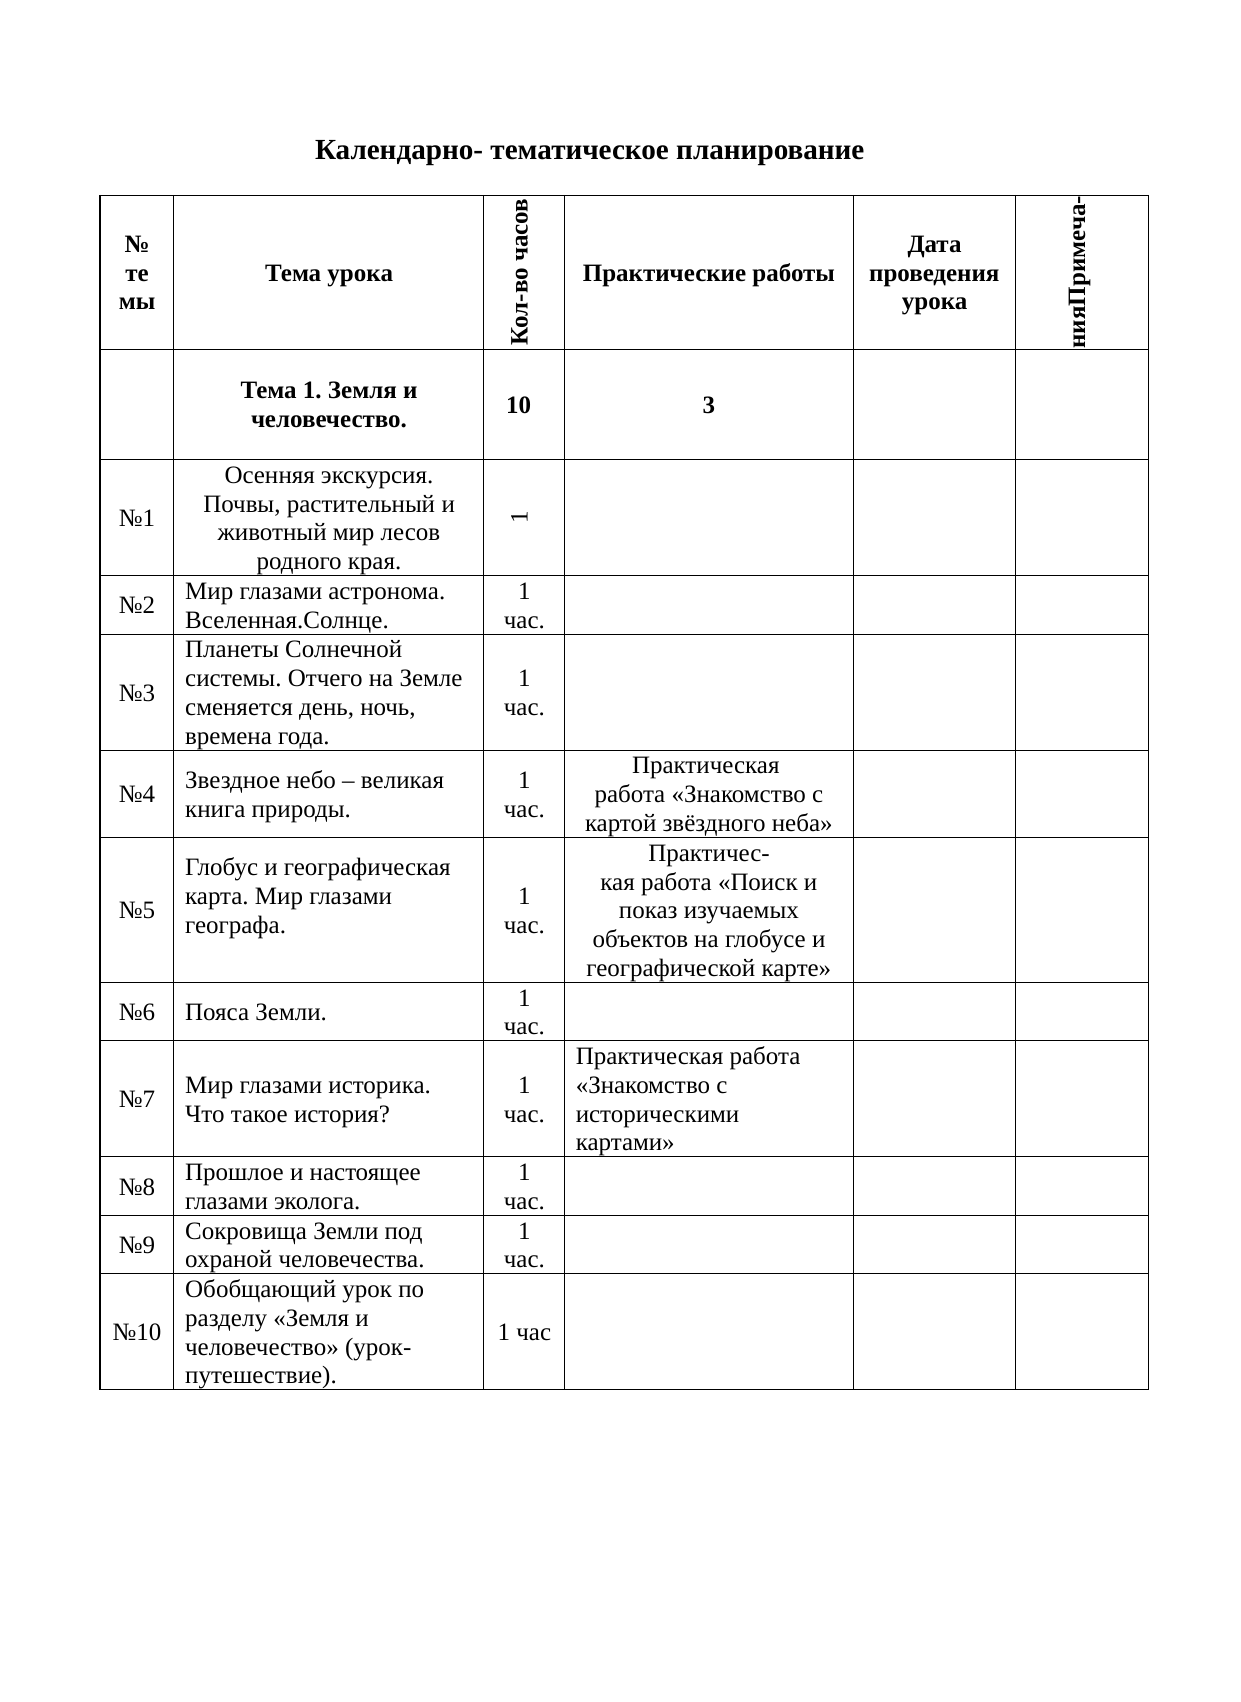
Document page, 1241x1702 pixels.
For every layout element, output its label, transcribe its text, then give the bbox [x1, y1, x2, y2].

table_cell 10 [484, 350, 564, 459]
table_cell 1 [484, 460, 564, 575]
table_cell [565, 1274, 853, 1389]
table_header № те мы [101, 196, 173, 348]
table_cell [854, 1274, 1015, 1389]
table_cell №6 [101, 983, 173, 1040]
table_cell [854, 838, 1015, 982]
table_cell [854, 576, 1015, 633]
table_cell [1016, 838, 1148, 982]
table_cell №7 [101, 1041, 173, 1156]
table_cell [854, 1216, 1015, 1273]
table_cell Звездное небо – великая книга природы. [174, 751, 483, 837]
table_cell [1016, 635, 1148, 749]
table_cell [1016, 751, 1148, 837]
table_cell [854, 1041, 1015, 1156]
table_cell 1 час. [484, 635, 564, 749]
table_cell Глобус и географическая карта. Мир глазами географа. [174, 838, 483, 982]
table_cell №5 [101, 838, 173, 982]
table_cell [101, 350, 173, 459]
table_header Практические работы [565, 196, 853, 348]
table_cell [854, 350, 1015, 459]
table_cell [1016, 1274, 1148, 1389]
table_cell 3 [565, 350, 853, 459]
table_cell [565, 576, 853, 633]
table_cell [1016, 1216, 1148, 1273]
table_cell 1 час. [484, 576, 564, 633]
table_cell [1016, 350, 1148, 459]
table_cell [565, 635, 853, 749]
table_cell [854, 751, 1015, 837]
table_cell [1016, 460, 1148, 575]
table_cell №4 [101, 751, 173, 837]
table_cell Осенняя экскурсия. Почвы, растительный и животный мир лесов родного края. [174, 460, 483, 575]
table_cell Пояса Земли. [174, 983, 483, 1040]
table_cell Мир глазами астронома. Вселенная.Солнце. [174, 576, 483, 633]
table_cell [565, 460, 853, 575]
table_cell [1016, 983, 1148, 1040]
table_cell [854, 460, 1015, 575]
table_cell №10 [101, 1274, 173, 1389]
table_cell 1 час [484, 1274, 564, 1389]
table_cell №8 [101, 1157, 173, 1215]
table_cell Прошлое и настоящее глазами эколога. [174, 1157, 483, 1215]
table_header Кол-во часов [484, 196, 564, 348]
table_cell №3 [101, 635, 173, 749]
table_cell 1 час. [484, 838, 564, 982]
table_cell №2 [101, 576, 173, 633]
table_cell [565, 1157, 853, 1215]
table_header Примеча- ния [1016, 196, 1148, 348]
table_header Дата проведения урока [854, 196, 1015, 348]
table_cell Обобщающий урок по разделу «Земля и человечество» (урок-путешествие). [174, 1274, 483, 1389]
table_cell №9 [101, 1216, 173, 1273]
table_cell Практическая работа «Знакомство с картой звёздного неба» [565, 751, 853, 837]
table_cell [854, 983, 1015, 1040]
table_cell [854, 1157, 1015, 1215]
table_cell Планеты Солнечной системы. Отчего на Земле сменяется день, ночь, времена года. [174, 635, 483, 749]
table_cell Мир глазами историка. Что такое история? [174, 1041, 483, 1156]
text Календарно- тематическое планирование [89, 132, 1181, 166]
table_header Тема урока [174, 196, 483, 348]
table_cell [854, 635, 1015, 749]
table_cell Тема 1. Земля и человечество. [174, 350, 483, 459]
table_cell [565, 1216, 853, 1273]
table_cell [1016, 576, 1148, 633]
table_cell [1016, 1157, 1148, 1215]
table_cell 1 час. [484, 751, 564, 837]
table_cell [1016, 1041, 1148, 1156]
table_cell №1 [101, 460, 173, 575]
table_cell 1 час. [484, 1216, 564, 1273]
table_cell Практичес- кая работа «Поиск и показ изучаемых объектов на глобусе и географической карте» [565, 838, 853, 982]
table_cell 1 час. [484, 1041, 564, 1156]
table_cell 1 час. [484, 983, 564, 1040]
table_cell Сокровища Земли под охраной человечества. [174, 1216, 483, 1273]
table_cell Практическая работа «Знакомство с историческими картами» [565, 1041, 853, 1156]
table_cell [565, 983, 853, 1040]
table_cell 1 час. [484, 1157, 564, 1215]
